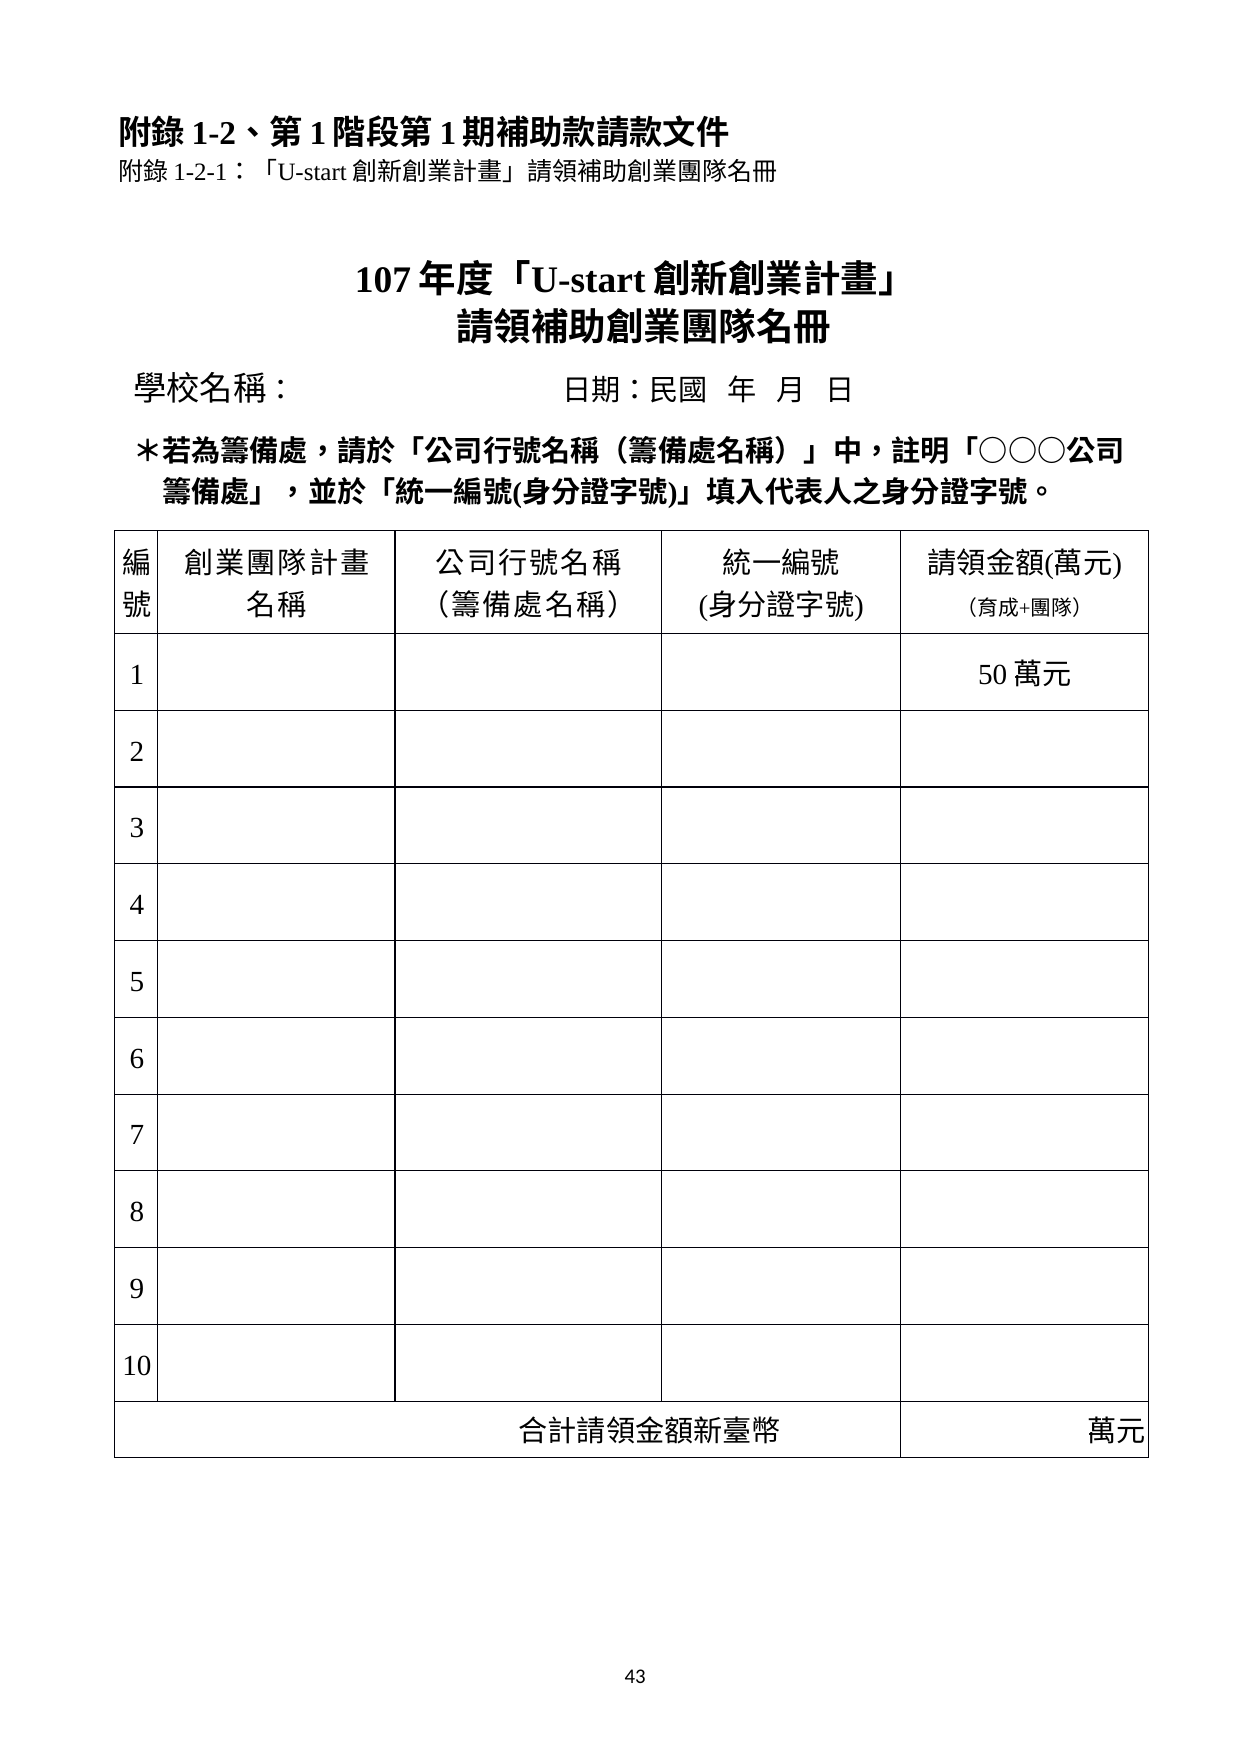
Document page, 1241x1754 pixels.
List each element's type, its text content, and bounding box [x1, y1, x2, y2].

table_cell [396, 788, 661, 863]
table_cell 50萬元 [901, 634, 1148, 709]
table_cell [158, 711, 394, 786]
table_cell 合計請領金額新臺幣 [115, 1402, 900, 1457]
table_cell [662, 864, 900, 940]
text 請領補助創業團隊名冊 [135, 307, 1152, 349]
table_header 統一編號 (身分證字號) [662, 531, 900, 633]
table_cell [396, 1171, 661, 1247]
table_cell [396, 1248, 661, 1324]
table_cell [396, 864, 661, 940]
table_cell 1 [115, 634, 157, 709]
text 附錄1-2-1：「U-start創新創業計畫」請領補助創業團隊名冊 [118, 151, 1152, 188]
table_cell [662, 711, 900, 786]
table_cell 8 [115, 1171, 157, 1247]
table_cell [396, 941, 661, 1017]
table_cell [901, 864, 1148, 940]
table_cell [396, 634, 661, 709]
table_cell [396, 1325, 661, 1401]
table_header 創業團隊計畫 名稱 [158, 531, 394, 633]
table_cell [396, 1018, 661, 1093]
table_cell [158, 864, 394, 940]
text 學校名稱： 日期：民國 年 月 日 [133, 367, 1152, 409]
text 107年度「U-start創新創業計畫」 [118, 249, 1152, 303]
table_cell [158, 1325, 394, 1401]
table_cell [158, 634, 394, 709]
table_cell [901, 788, 1148, 863]
table_cell [158, 1095, 394, 1170]
table_cell [662, 1248, 900, 1324]
table_cell [158, 788, 394, 863]
table_cell 6 [115, 1018, 157, 1093]
table_cell [662, 634, 900, 709]
table_cell [901, 1171, 1148, 1247]
table_cell 4 [115, 864, 157, 940]
table_cell 2 [115, 711, 157, 786]
table_cell [901, 1325, 1148, 1401]
table_cell [396, 1095, 661, 1170]
table_cell 3 [115, 788, 157, 863]
table_cell [662, 1095, 900, 1170]
table_cell [662, 1171, 900, 1247]
table_cell [901, 1018, 1148, 1093]
table_cell [158, 1248, 394, 1324]
table_cell [901, 1095, 1148, 1170]
table_cell [662, 1325, 900, 1401]
table_cell 7 [115, 1095, 157, 1170]
table_header 請領金額(萬元) （育成+團隊） [901, 531, 1148, 633]
table_cell [396, 711, 661, 786]
table_cell [662, 941, 900, 1017]
table_cell [662, 1018, 900, 1093]
table_cell [901, 1248, 1148, 1324]
table_cell 9 [115, 1248, 157, 1324]
text ＊若為籌備處，請於「公司行號名稱（籌備處名稱）」中，註明「○○○公司籌備處」，並於「統一編號(身分證字號)」填入代表人之身分證字號。 [133, 428, 1152, 511]
table_cell [158, 1171, 394, 1247]
table_header 編 號 [115, 531, 157, 633]
table_cell [901, 941, 1148, 1017]
table_cell 萬元 [901, 1402, 1148, 1457]
table_cell [158, 1018, 394, 1093]
text 附錄1-2、第1階段第1期補助款請款文件 [118, 118, 1152, 151]
table_header 公司行號名稱 （籌備處名稱） [396, 531, 661, 633]
table_cell 10 [115, 1325, 157, 1401]
table_cell [901, 711, 1148, 786]
table_cell 5 [115, 941, 157, 1017]
table_cell [158, 941, 394, 1017]
table_cell [662, 788, 900, 863]
